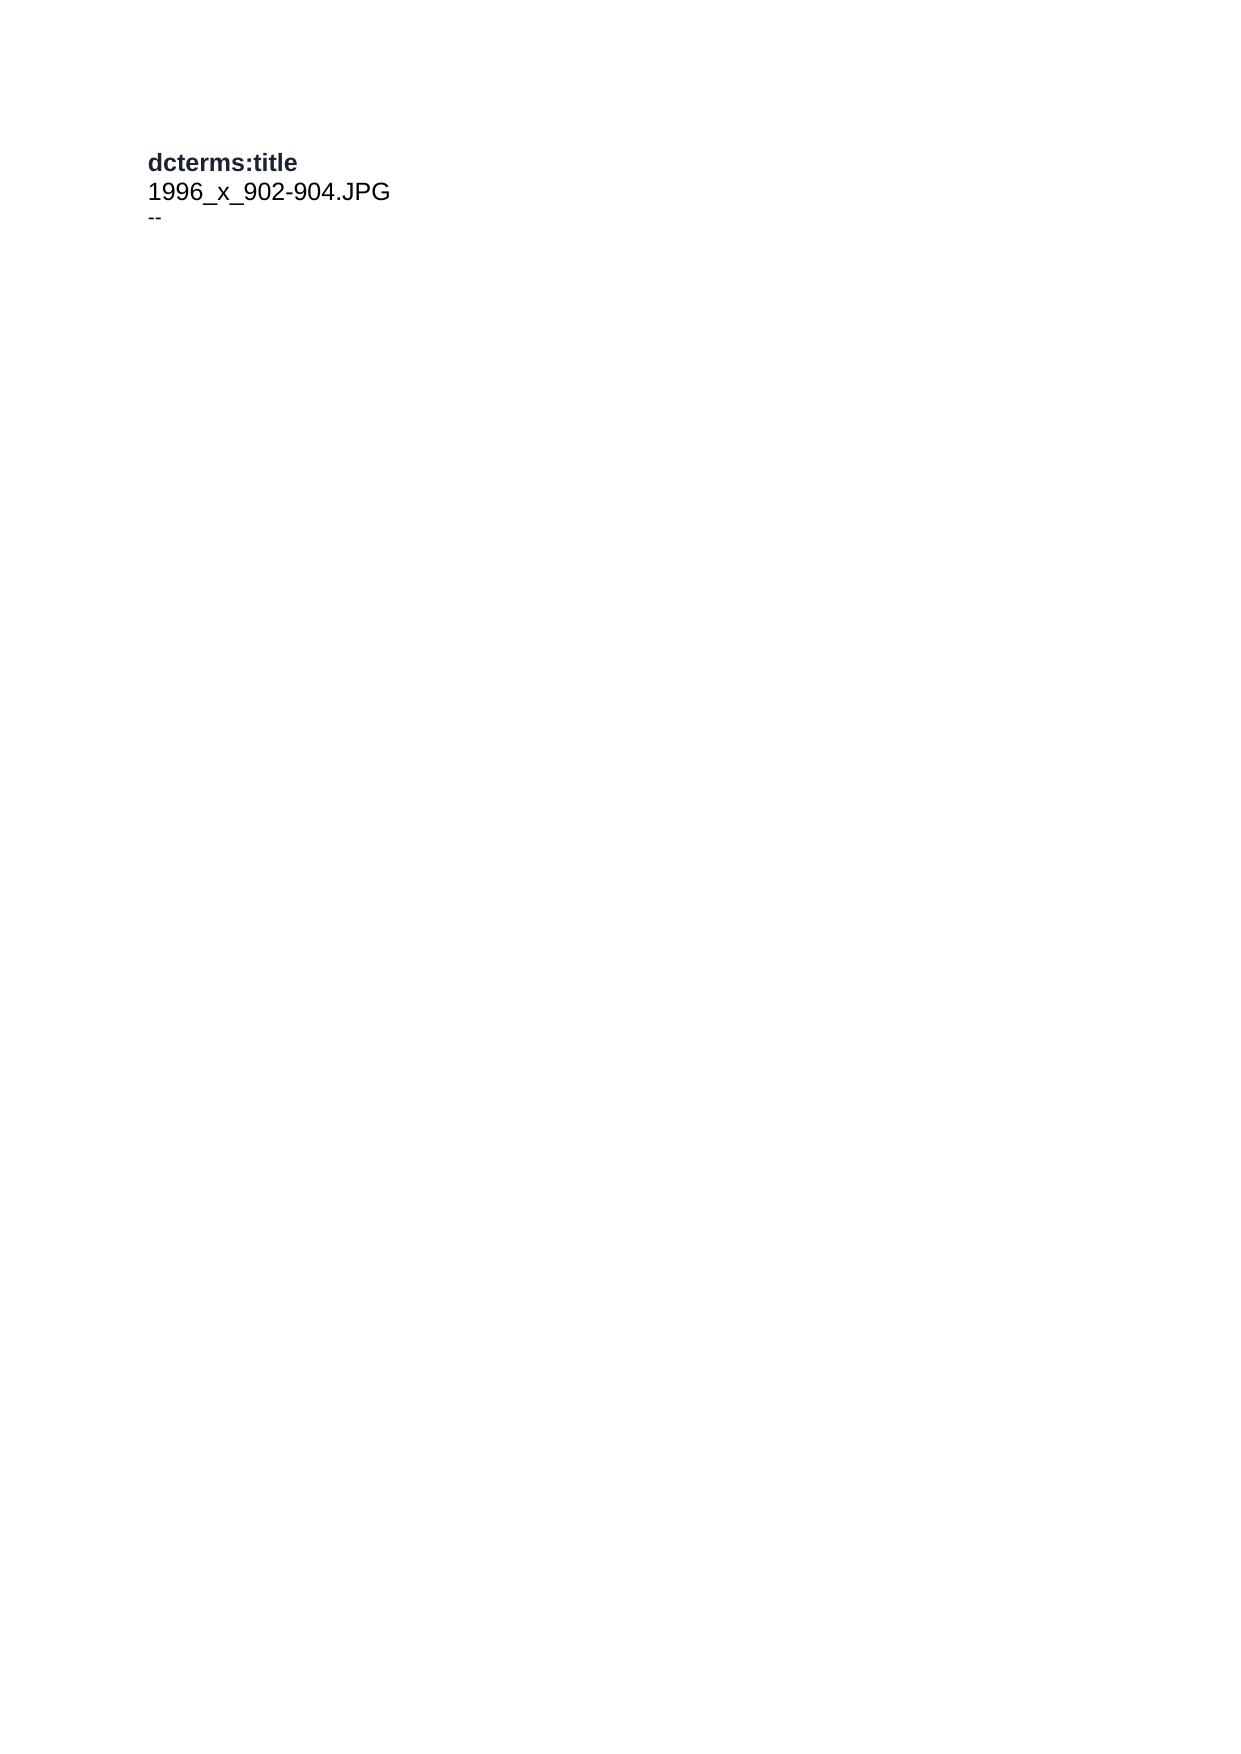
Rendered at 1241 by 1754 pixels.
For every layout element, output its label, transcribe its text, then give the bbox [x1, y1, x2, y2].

text dcterms:title [148, 148, 1092, 176]
text 1996_x_902-904.JPG [148, 176, 1092, 205]
text -- [148, 205, 1092, 229]
